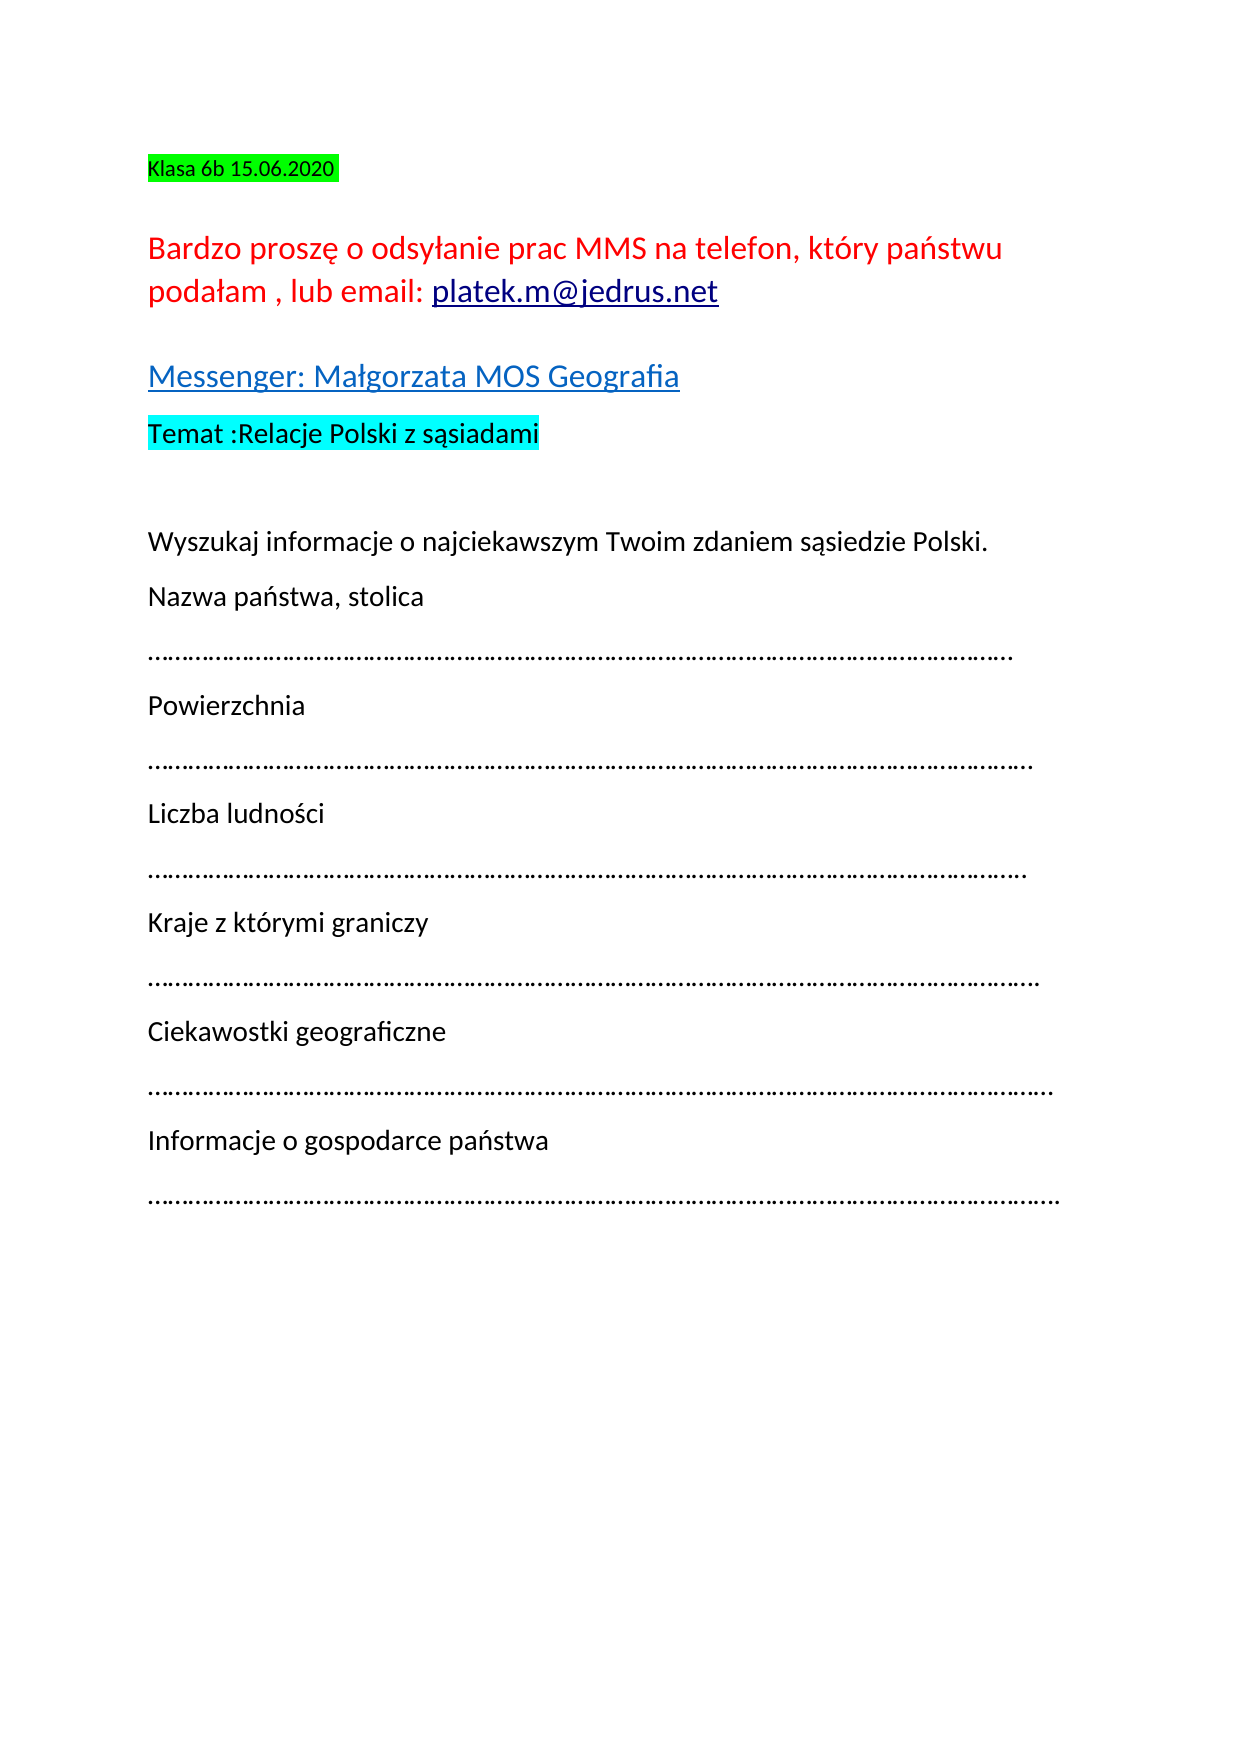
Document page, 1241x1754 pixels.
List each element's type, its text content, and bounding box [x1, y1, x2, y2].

text Messenger: Małgorzata MOS Geografia [148, 355, 1093, 396]
text ………………………………………………………………………………………………………………………. [148, 1176, 1093, 1212]
text Bardzo proszę o odsyłanie prac MMS na telefon, który państwu podałam , lub email: platek.m@jedrus.net [148, 227, 1093, 311]
text Powierzchnia [148, 687, 1093, 722]
text Nazwa państwa, stolica [148, 578, 1093, 613]
text Kraje z którymi graniczy [148, 904, 1093, 940]
text Informacje o gospodarce państwa [148, 1122, 1093, 1157]
text Liczba ludności [148, 795, 1093, 831]
text …………………………………………………………………………………………………………………… [148, 741, 1093, 777]
text Wyszukaj informacje o najciekawszym Twoim zdaniem sąsiedzie Polski. [148, 523, 1093, 559]
text Ciekawostki geograficzne [148, 1013, 1093, 1048]
text Temat :Relacje Polski z sąsiadami [148, 415, 1093, 450]
text Klasa 6b 15.06.2020 [148, 148, 1093, 183]
text ………………………………………………………………………………………………………………….. [148, 850, 1093, 885]
text ……………………………………………………………………………………………………………………… [148, 1067, 1093, 1103]
text ………………………………………………………………………………………………………………… [148, 632, 1093, 668]
text ……………………………………………………………………………………………………………………. [148, 958, 1093, 994]
